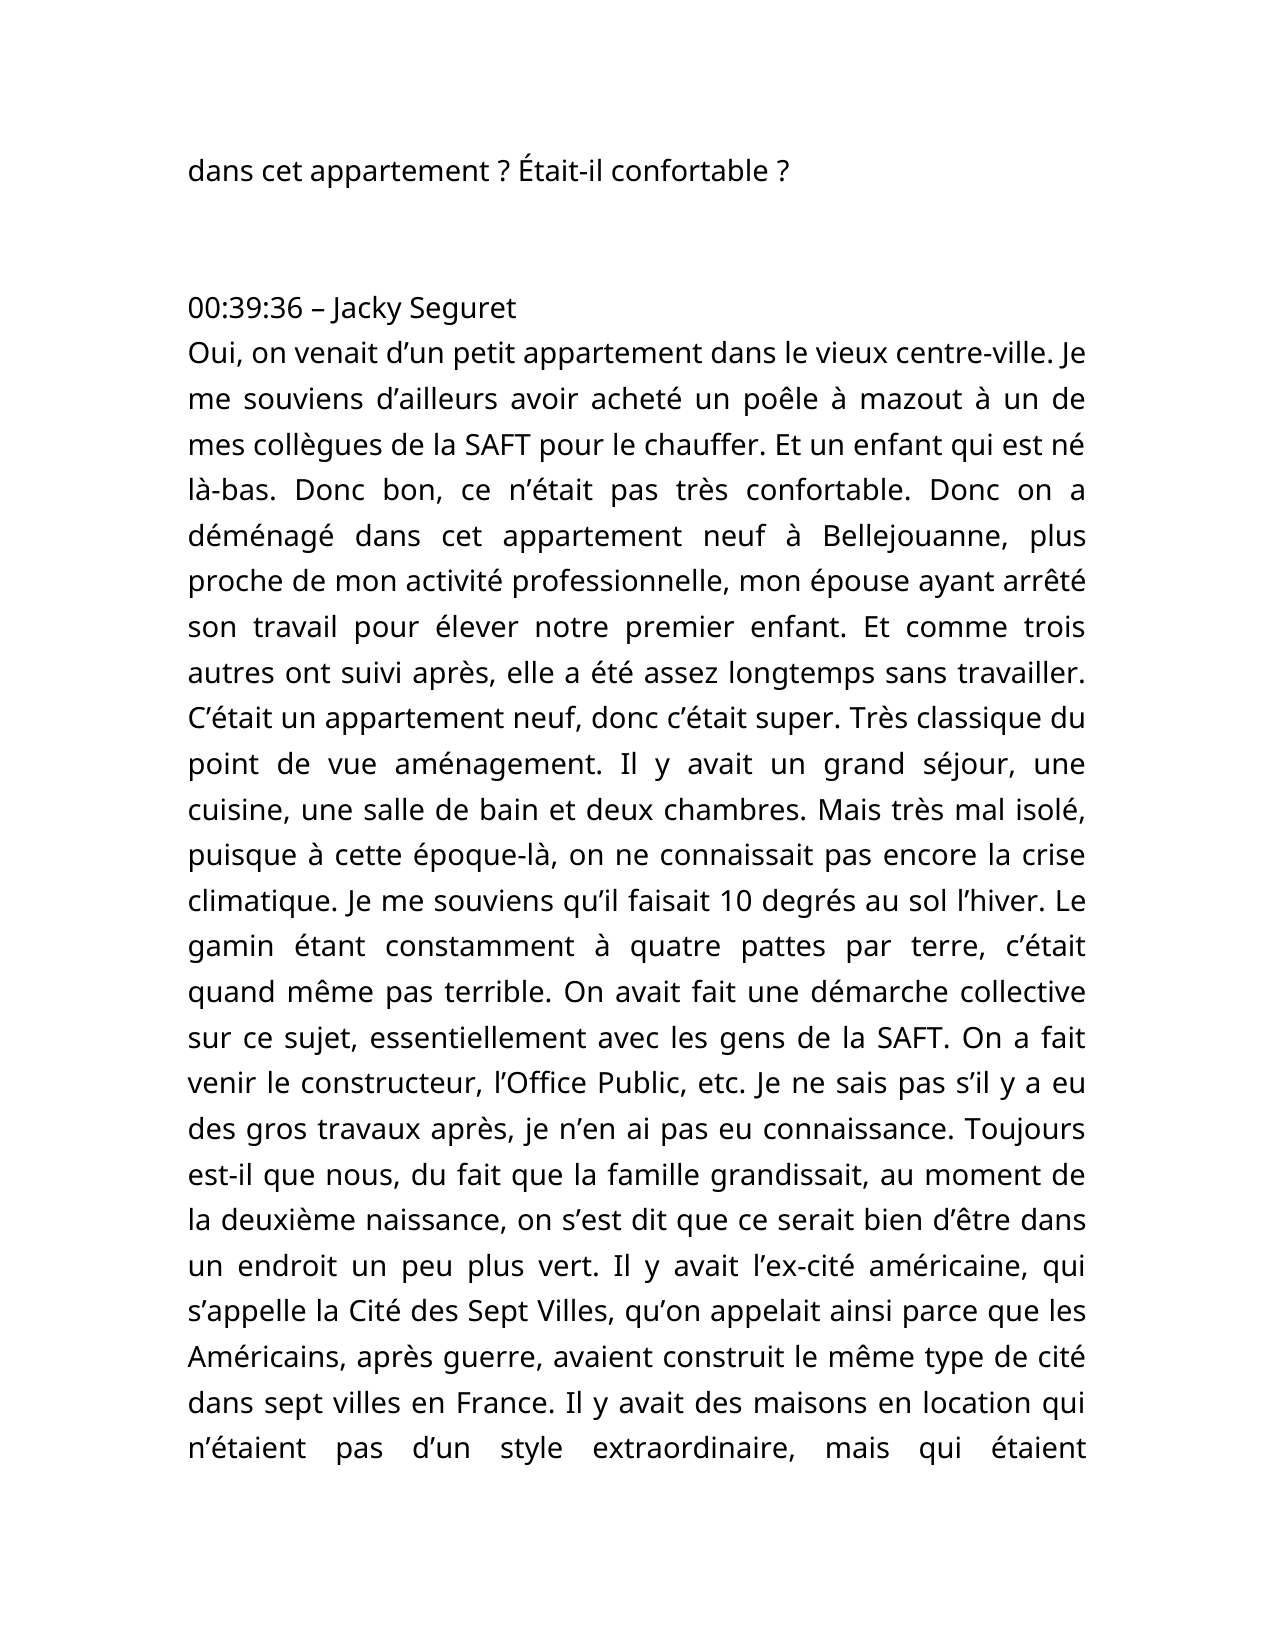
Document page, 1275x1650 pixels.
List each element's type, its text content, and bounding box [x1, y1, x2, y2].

text Oui, on venait d’un petit appartement dans le vieux centre-ville. Je me souviens d’ailleurs avoir acheté un poêle à mazout à un de mes collègues de la SAFT pour le chauffer. Et un enfant qui est né là-bas. Donc bon, ce n’était pas très confortable. Donc on a déménagé dans cet appartement neuf à Bellejouanne, plus proche de mon activité professionnelle, mon épouse ayant arrêté son travail pour élever notre premier enfant. Et comme trois autres ont suivi après, elle a été assez longtemps sans travailler. C’était un appartement neuf, donc c’était super. Très classique du point de vue aménagement. Il y avait un grand séjour, une cuisine, une salle de bain et deux chambres. Mais très mal isolé, puisque à cette époque-là, on ne connaissait pas encore la crise climatique. Je me souviens qu’il faisait 10 degrés au sol l’hiver. Le gamin étant constamment à quatre pattes par terre, c’était quand même pas terrible. On avait fait une démarche collective sur ce sujet, essentiellement avec les gens de la SAFT. On a fait venir le constructeur, l’Office Public, etc. Je ne sais pas s’il y a eu des gros travaux après, je n’en ai pas eu connaissance. Toujours est-il que nous, du fait que la famille grandissait, au moment de la deuxième naissance, on s’est dit que ce serait bien d’être dans un endroit un peu plus vert. Il y avait l’ex-cité américaine, qui s’appelle la Cité des Sept Villes, qu’on appelait ainsi parce que les Américains, après guerre, avaient construit le même type de cité dans sept villes en France. Il y avait des maisons en location qui n’étaient pas d’un style extraordinaire, mais qui étaient [187, 332, 1087, 1467]
text 00:39:36 – Jacky Seguret [187, 287, 1087, 327]
text dans cet appartement ? Était-il confortable ? [187, 150, 1087, 190]
